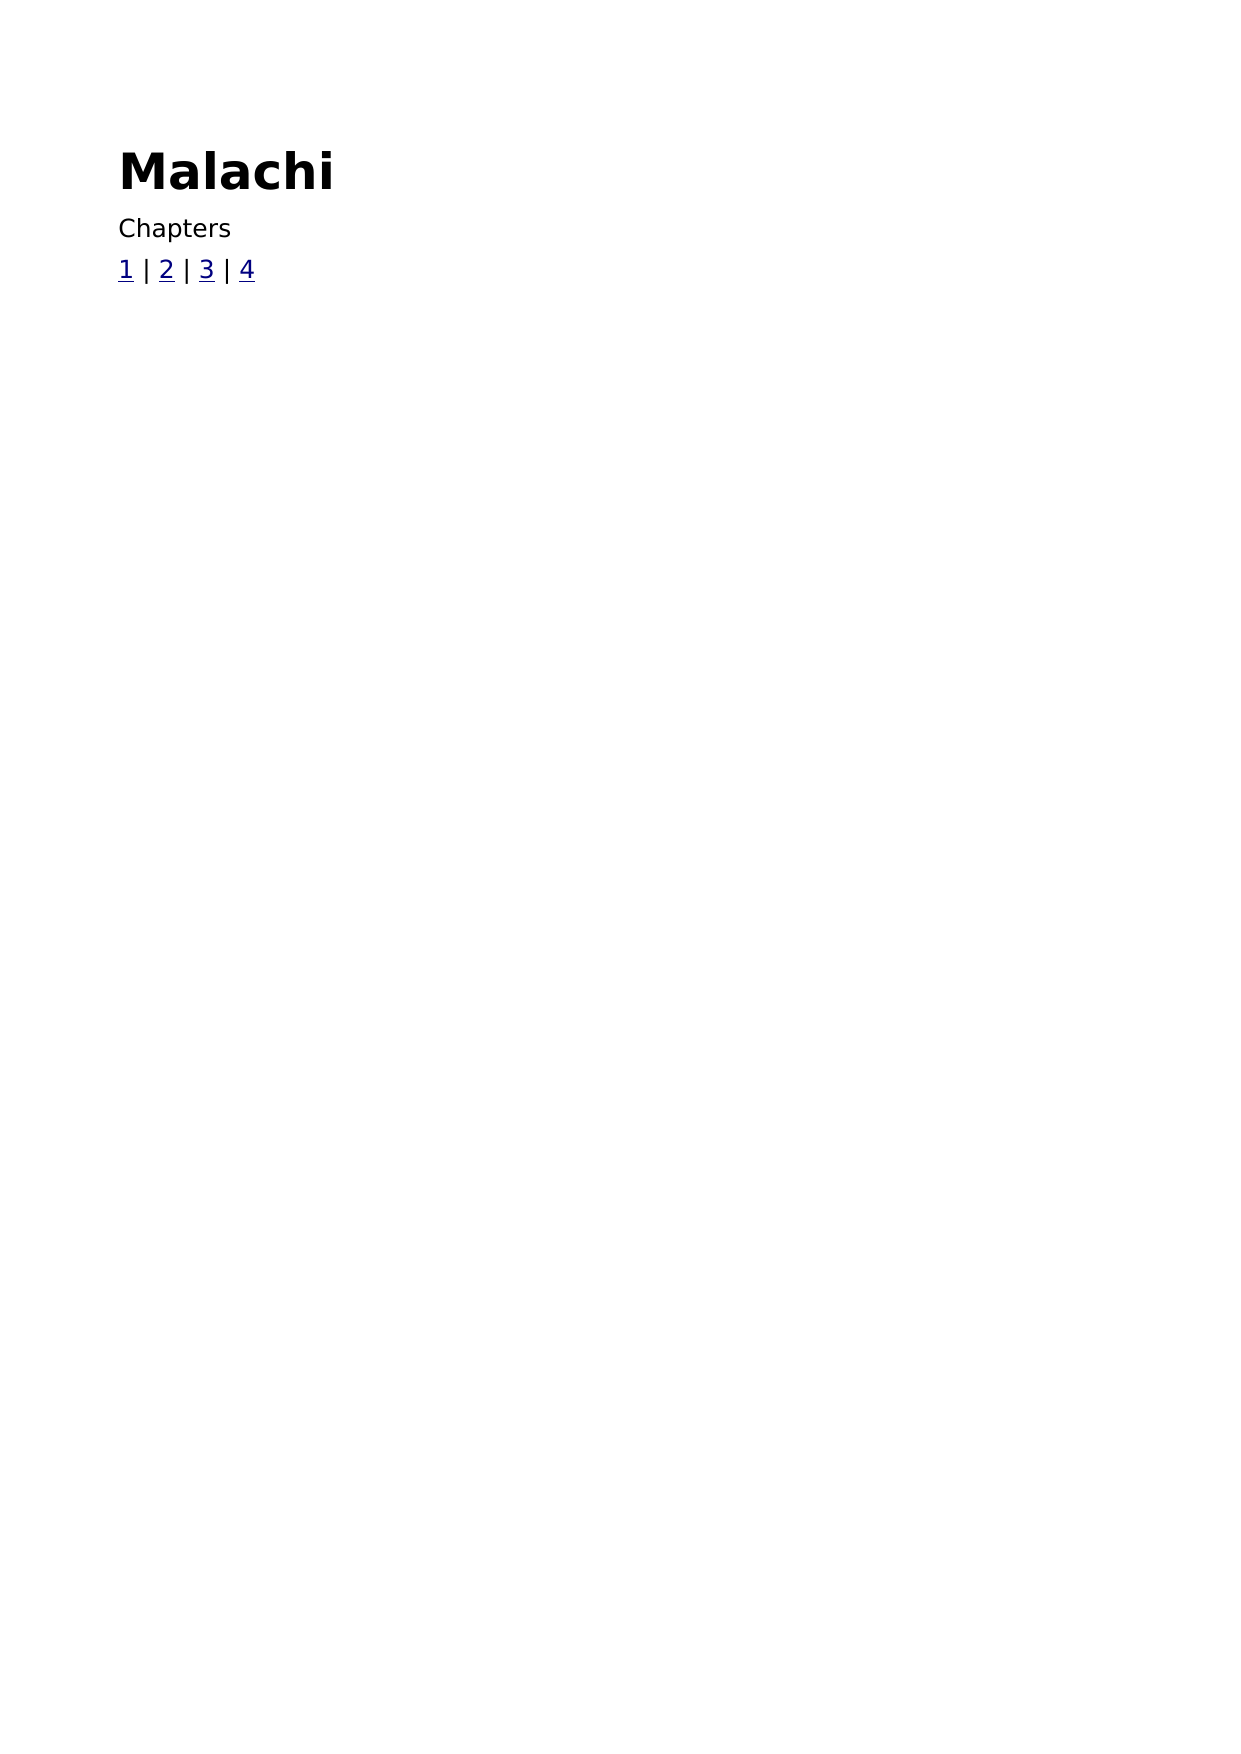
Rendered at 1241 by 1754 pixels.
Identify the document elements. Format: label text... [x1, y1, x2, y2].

subtitle Malachi [118, 143, 1122, 201]
text 1 | 2 | 3 | 4 [118, 256, 1122, 285]
text Chapters [118, 214, 1122, 243]
